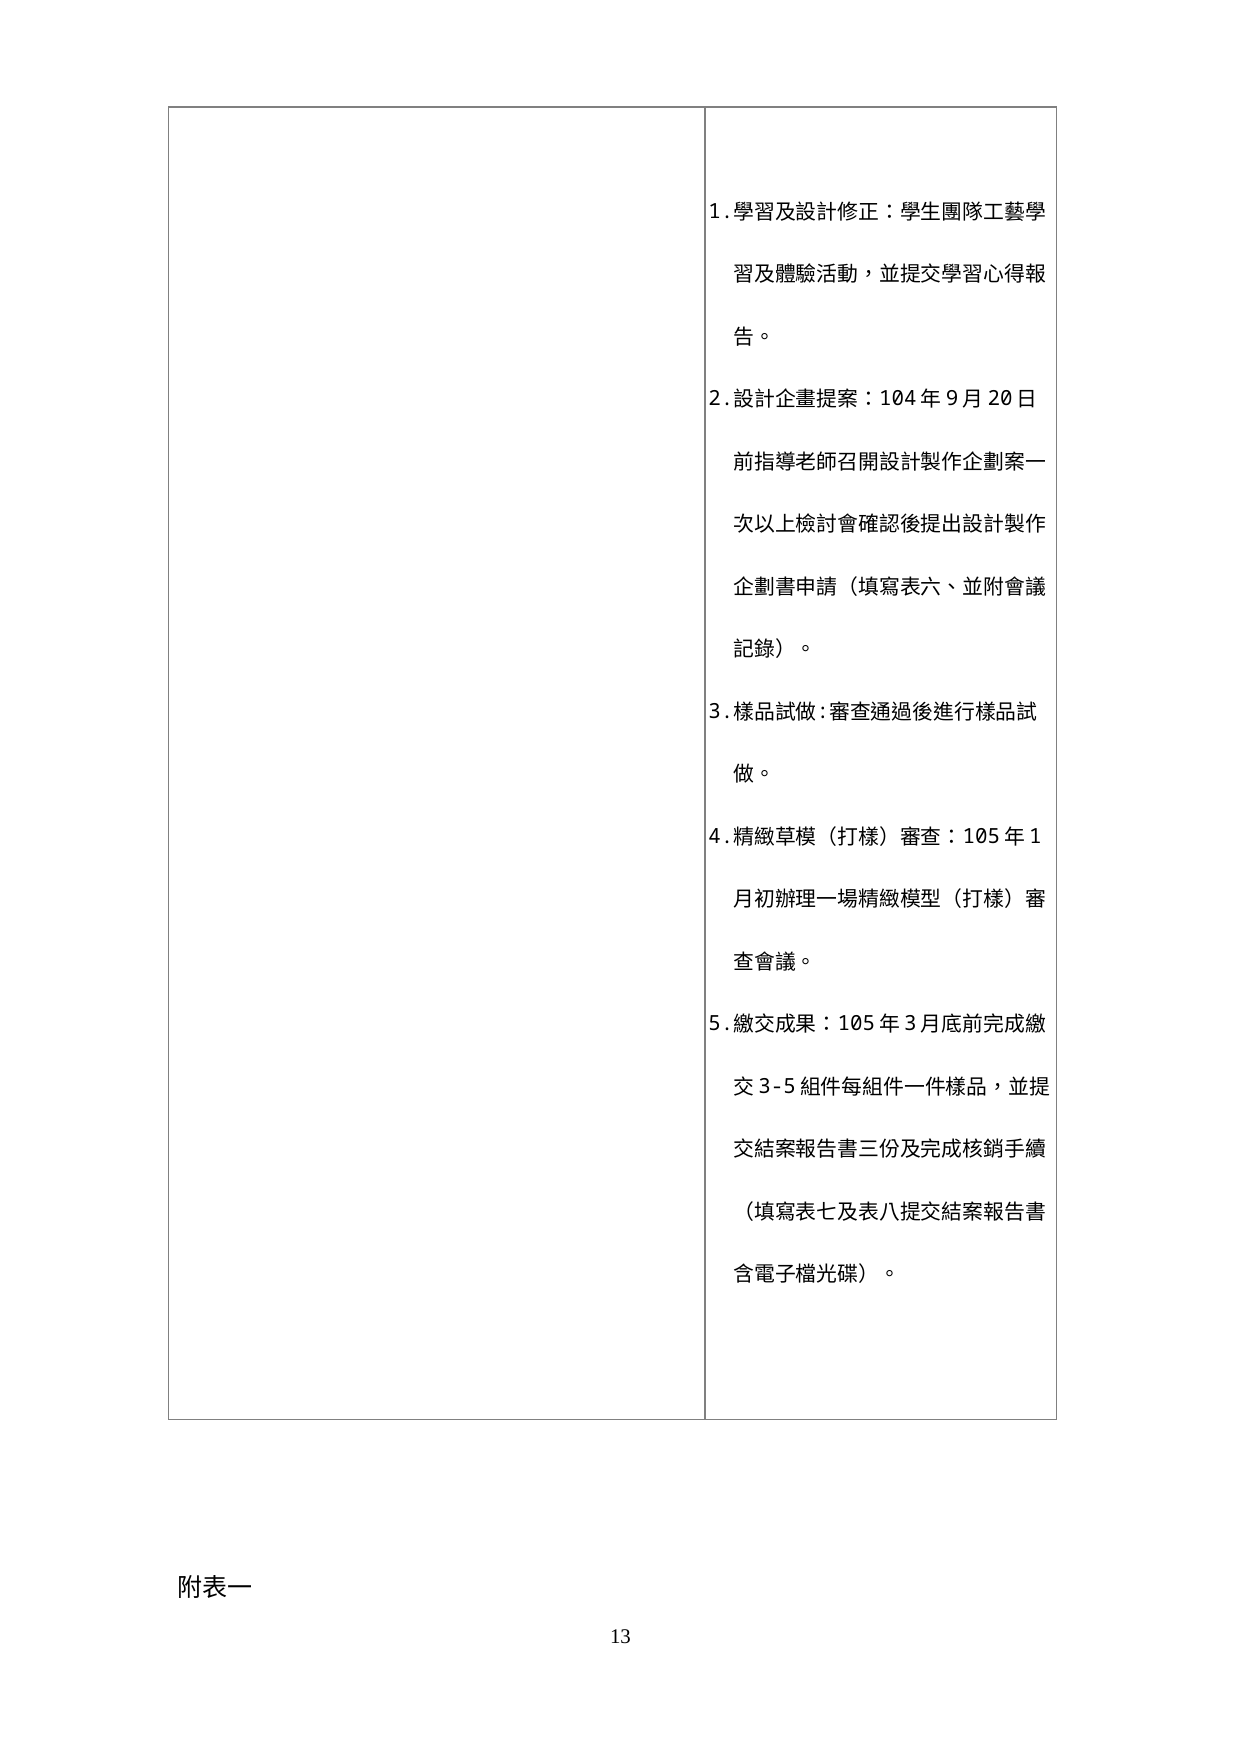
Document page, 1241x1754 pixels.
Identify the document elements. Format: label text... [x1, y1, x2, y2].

table_cell 1.學習及設計修正：學生團隊工藝學習及體驗活動，並提交學習心得報告。 2.設計企畫提案：104年9月20日前指導老師召開設計製作企劃案一次以上檢討會確認後提出設計製作企劃書申請（填寫表六、並附會議記錄）。 3.樣品試做:審查通過後進行樣品試做。 4.精緻草模（打樣）審查：105年1月初辦理一場精緻模型（打樣）審查會議。 5.繳交成果：105年3月底前完成繳交3-5組件每組件一件樣品，並提交結案報告書三份及完成核銷手續（填寫表七及表八提交結案報告書含電子檔光碟）。 [706, 108, 1056, 1418]
text 附表一 [177, 1543, 1063, 1606]
table_cell [169, 108, 704, 1418]
